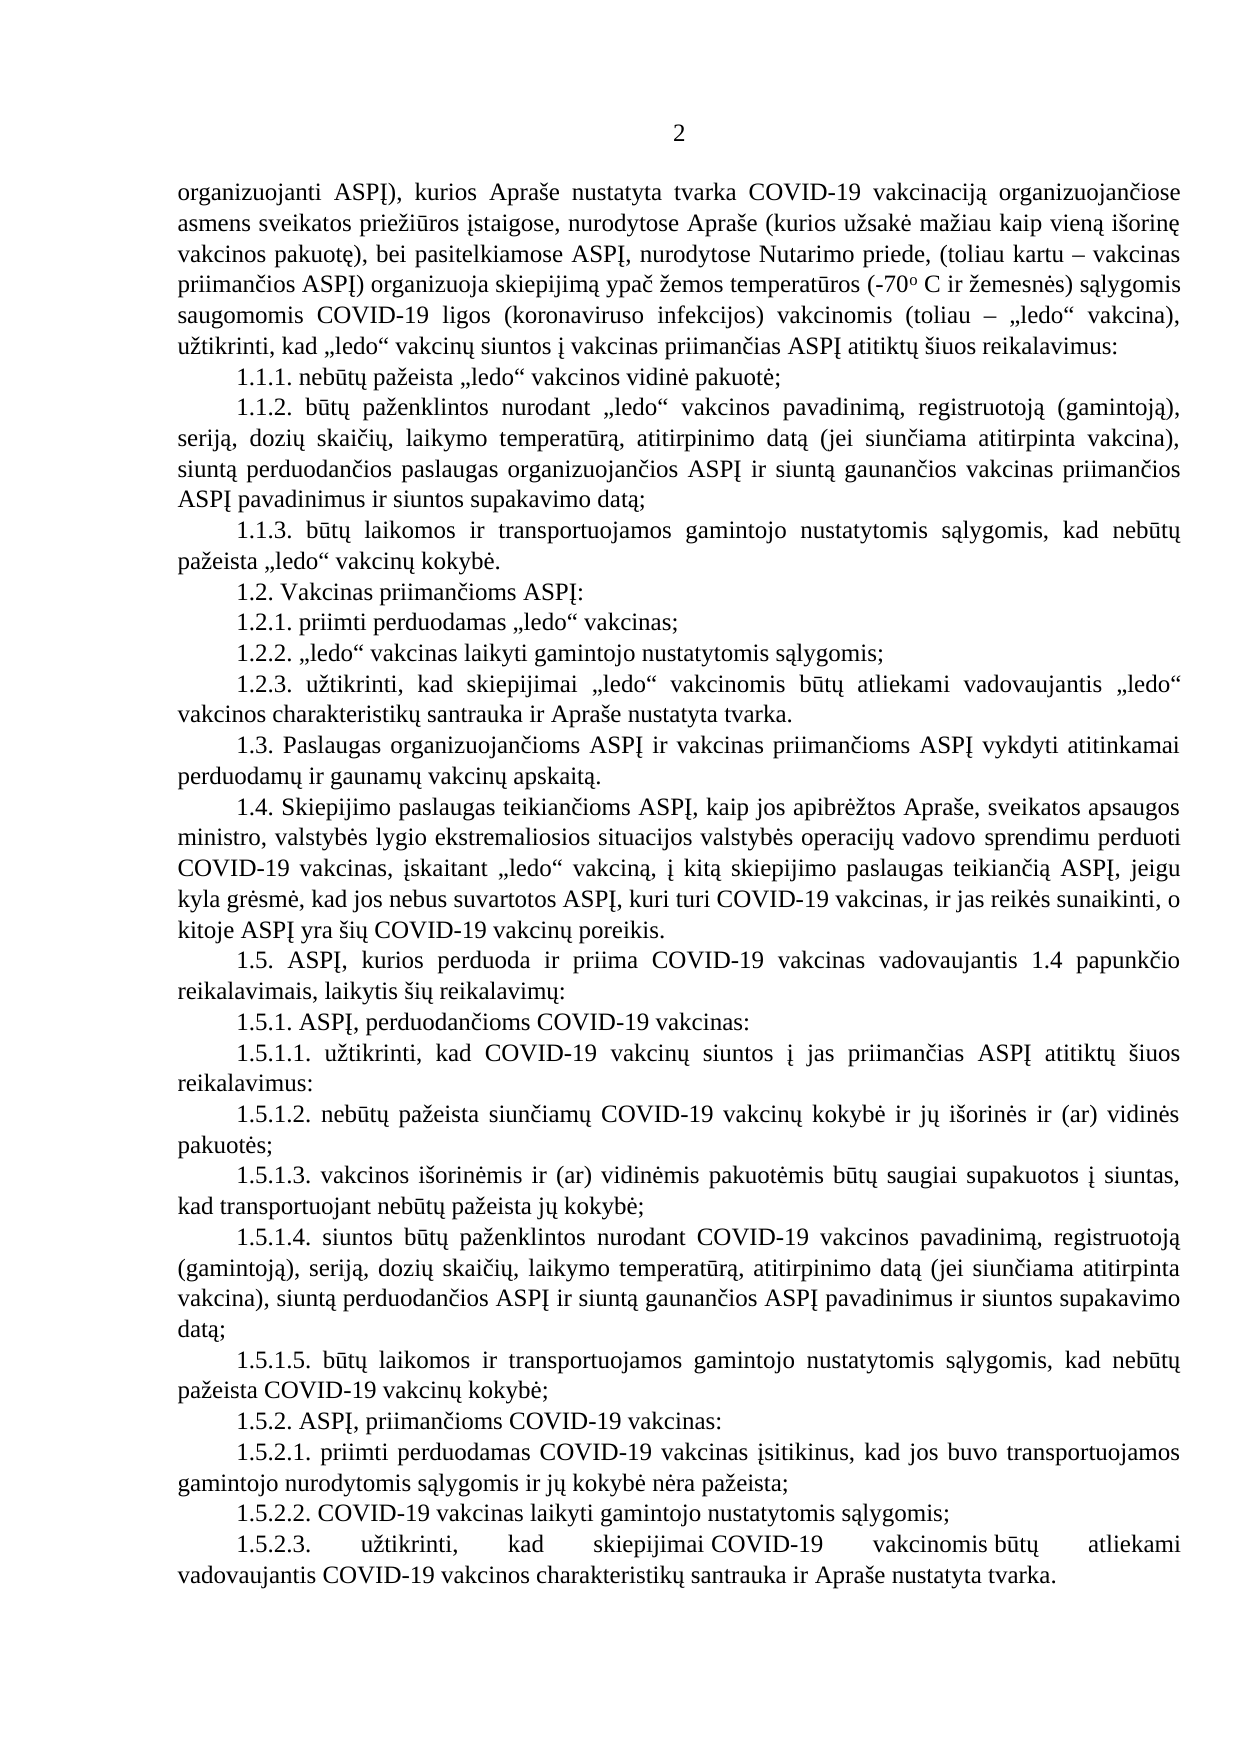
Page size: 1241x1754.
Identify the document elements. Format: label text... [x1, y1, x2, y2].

text 1.5.1. ASPĮ, perduodančioms COVID-19 vakcinas: [177, 1007, 1181, 1036]
text 1.2. Vakcinas priimančioms ASPĮ: [177, 577, 1181, 605]
text organizuojanti ASPĮ), kurios Apraše nustatyta tvarka COVID-19 vakcinaciją organizuojančiose asmens sveikatos priežiūros įstaigose, nurodytose Apraše (kurios užsakė mažiau kaip vieną išorinę vakcinos pakuotę), bei pasitelkiamose ASPĮ, nurodytose Nutarimo priede, (toliau kartu – vakcinas priimančios ASPĮ) organizuoja skiepijimą ypač žemos temperatūros (-70o C ir žemesnės) sąlygomis saugomomis COVID-19 ligos (koronaviruso infekcijos) vakcinomis (toliau – „ledo“ vakcina), užtikrinti, kad „ledo“ vakcinų siuntos į vakcinas priimančias ASPĮ atitiktų šiuos reikalavimus: [177, 177, 1181, 359]
text 1.5.1.2. nebūtų pažeista siunčiamų COVID-19 vakcinų kokybė ir jų išorinės ir (ar) vidinės pakuotės; [177, 1099, 1181, 1158]
text 1.2.2. „ledo“ vakcinas laikyti gamintojo nustatytomis sąlygomis; [177, 638, 1181, 667]
text 1.1.3. būtų laikomos ir transportuojamos gamintojo nustatytomis sąlygomis, kad nebūtų pažeista „ledo“ vakcinų kokybė. [177, 515, 1181, 575]
text 1.1.1. nebūtų pažeista „ledo“ vakcinos vidinė pakuotė; [177, 362, 1181, 390]
text 1.5.2.2. COVID-19 vakcinas laikyti gamintojo nustatytomis sąlygomis; [177, 1498, 1181, 1527]
text 1.5. ASPĮ, kurios perduoda ir priima COVID-19 vakcinas vadovaujantis 1.4 papunkčio reikalavimais, laikytis šių reikalavimų: [177, 945, 1181, 1005]
text 1.1.2. būtų paženklintos nurodant „ledo“ vakcinos pavadinimą, registruotoją (gamintoją), seriją, dozių skaičių, laikymo temperatūrą, atitirpinimo datą (jei siunčiama atitirpinta vakcina), siuntą perduodančios paslaugas organizuojančios ASPĮ ir siuntą gaunančios vakcinas priimančios ASPĮ pavadinimus ir siuntos supakavimo datą; [177, 392, 1181, 513]
text 1.5.1.3. vakcinos išorinėmis ir (ar) vidinėmis pakuotėmis būtų saugiai supakuotos į siuntas, kad transportuojant nebūtų pažeista jų kokybė; [177, 1161, 1181, 1220]
text 1.5.1.5. būtų laikomos ir transportuojamos gamintojo nustatytomis sąlygomis, kad nebūtų pažeista COVID-19 vakcinų kokybė; [177, 1345, 1181, 1404]
text 1.2.1. priimti perduodamas „ledo“ vakcinas; [177, 607, 1181, 636]
text 1.2.3. užtikrinti, kad skiepijimai „ledo“ vakcinomis būtų atliekami vadovaujantis „ledo“ vakcinos charakteristikų santrauka ir Apraše nustatyta tvarka. [177, 669, 1181, 728]
text 1.4. Skiepijimo paslaugas teikiančioms ASPĮ, kaip jos apibrėžtos Apraše, sveikatos apsaugos ministro, valstybės lygio ekstremaliosios situacijos valstybės operacijų vadovo sprendimu perduoti COVID-19 vakcinas, įskaitant „ledo“ vakciną, į kitą skiepijimo paslaugas teikiančią ASPĮ, jeigu kyla grėsmė, kad jos nebus suvartotos ASPĮ, kuri turi COVID-19 vakcinas, ir jas reikės sunaikinti, o kitoje ASPĮ yra šių COVID-19 vakcinų poreikis. [177, 792, 1181, 943]
text 1.5.2.1. priimti perduodamas COVID-19 vakcinas įsitikinus, kad jos buvo transportuojamos gamintojo nurodytomis sąlygomis ir jų kokybė nėra pažeista; [177, 1437, 1181, 1497]
text 1.5.2. ASPĮ, priimančioms COVID-19 vakcinas: [177, 1406, 1181, 1435]
text 1.5.1.4. siuntos būtų paženklintos nurodant COVID-19 vakcinos pavadinimą, registruotoją (gamintoją), seriją, dozių skaičių, laikymo temperatūrą, atitirpinimo datą (jei siunčiama atitirpinta vakcina), siuntą perduodančios ASPĮ ir siuntą gaunančios ASPĮ pavadinimus ir siuntos supakavimo datą; [177, 1222, 1181, 1343]
text 1.5.2.3. užtikrinti, kad skiepijimai COVID-19 vakcinomis būtų atliekami vadovaujantis COVID-19 vakcinos charakteristikų santrauka ir Apraše nustatyta tvarka. [177, 1529, 1181, 1589]
text 1.3. Paslaugas organizuojančioms ASPĮ ir vakcinas priimančioms ASPĮ vykdyti atitinkamai perduodamų ir gaunamų vakcinų apskaitą. [177, 730, 1181, 790]
text 1.5.1.1. užtikrinti, kad COVID-19 vakcinų siuntos į jas priimančias ASPĮ atitiktų šiuos reikalavimus: [177, 1038, 1181, 1097]
